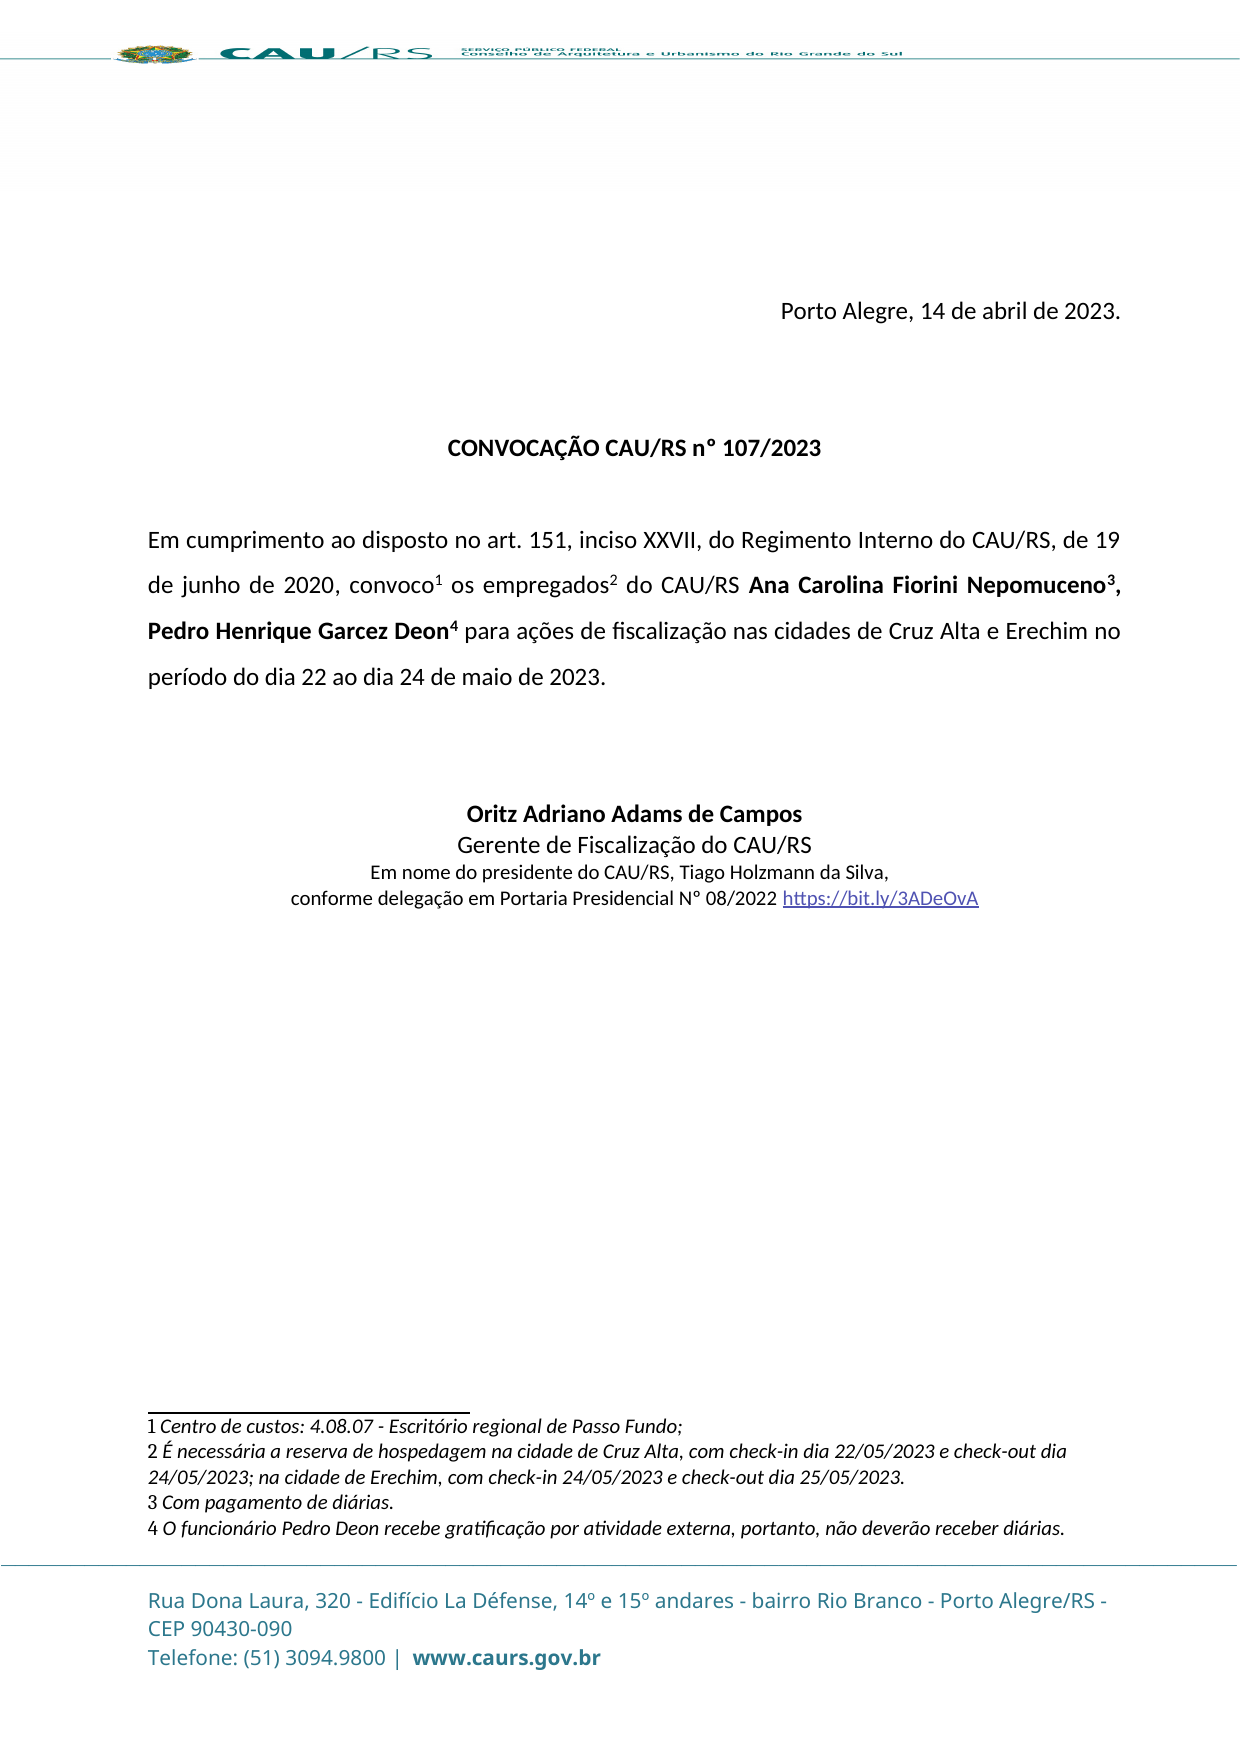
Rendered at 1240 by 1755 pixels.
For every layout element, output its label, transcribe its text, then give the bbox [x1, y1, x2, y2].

text Em cumprimento ao disposto no art. 151, inciso XXVII, do Regimento Interno do CAU/RS, de 19 de junho de 2020, convoco os empregados do CAU/RS Ana Carolina Fiorini Nepomuceno, Pedro Henrique Garcez Deon para ações de fiscalização nas cidades de Cruz Alta e Erechim no período do dia 22 ao dia 24 de maio de 2023. [148, 524, 1121, 692]
text Gerente de Fiscalização do CAU/RS [148, 829, 1121, 859]
text Porto Alegre, 14 de abril de 2023. [148, 295, 1121, 326]
text CONVOCAÇÃO CAU/RS nº 107/2023 [148, 432, 1121, 463]
text É necessária a reserva de hospedagem na cidade de Cruz Alta, com check-in dia 22/05/2023 e check-out dia 24/05/2023; na cidade de Erechim, com check-in 24/05/2023 e check-out dia 25/05/2023. [148, 1439, 1121, 1489]
text O funcionário Pedro Deon recebe gratificação por atividade externa, portanto, não deverão receber diárias. [148, 1515, 1121, 1540]
text Centro de custos: 4.08.07 - Escritório regional de Passo Fundo; [148, 1413, 1121, 1439]
text Oritz Adriano Adams de Campos [148, 798, 1121, 829]
text Com pagamento de diárias. [148, 1489, 1121, 1515]
text Em nome do presidente do CAU/RS, Tiago Holzmann da Silva, conforme delegação em Portaria Presidencial Nº 08/2022 https://bit.ly/3ADeOvA [148, 859, 1121, 910]
